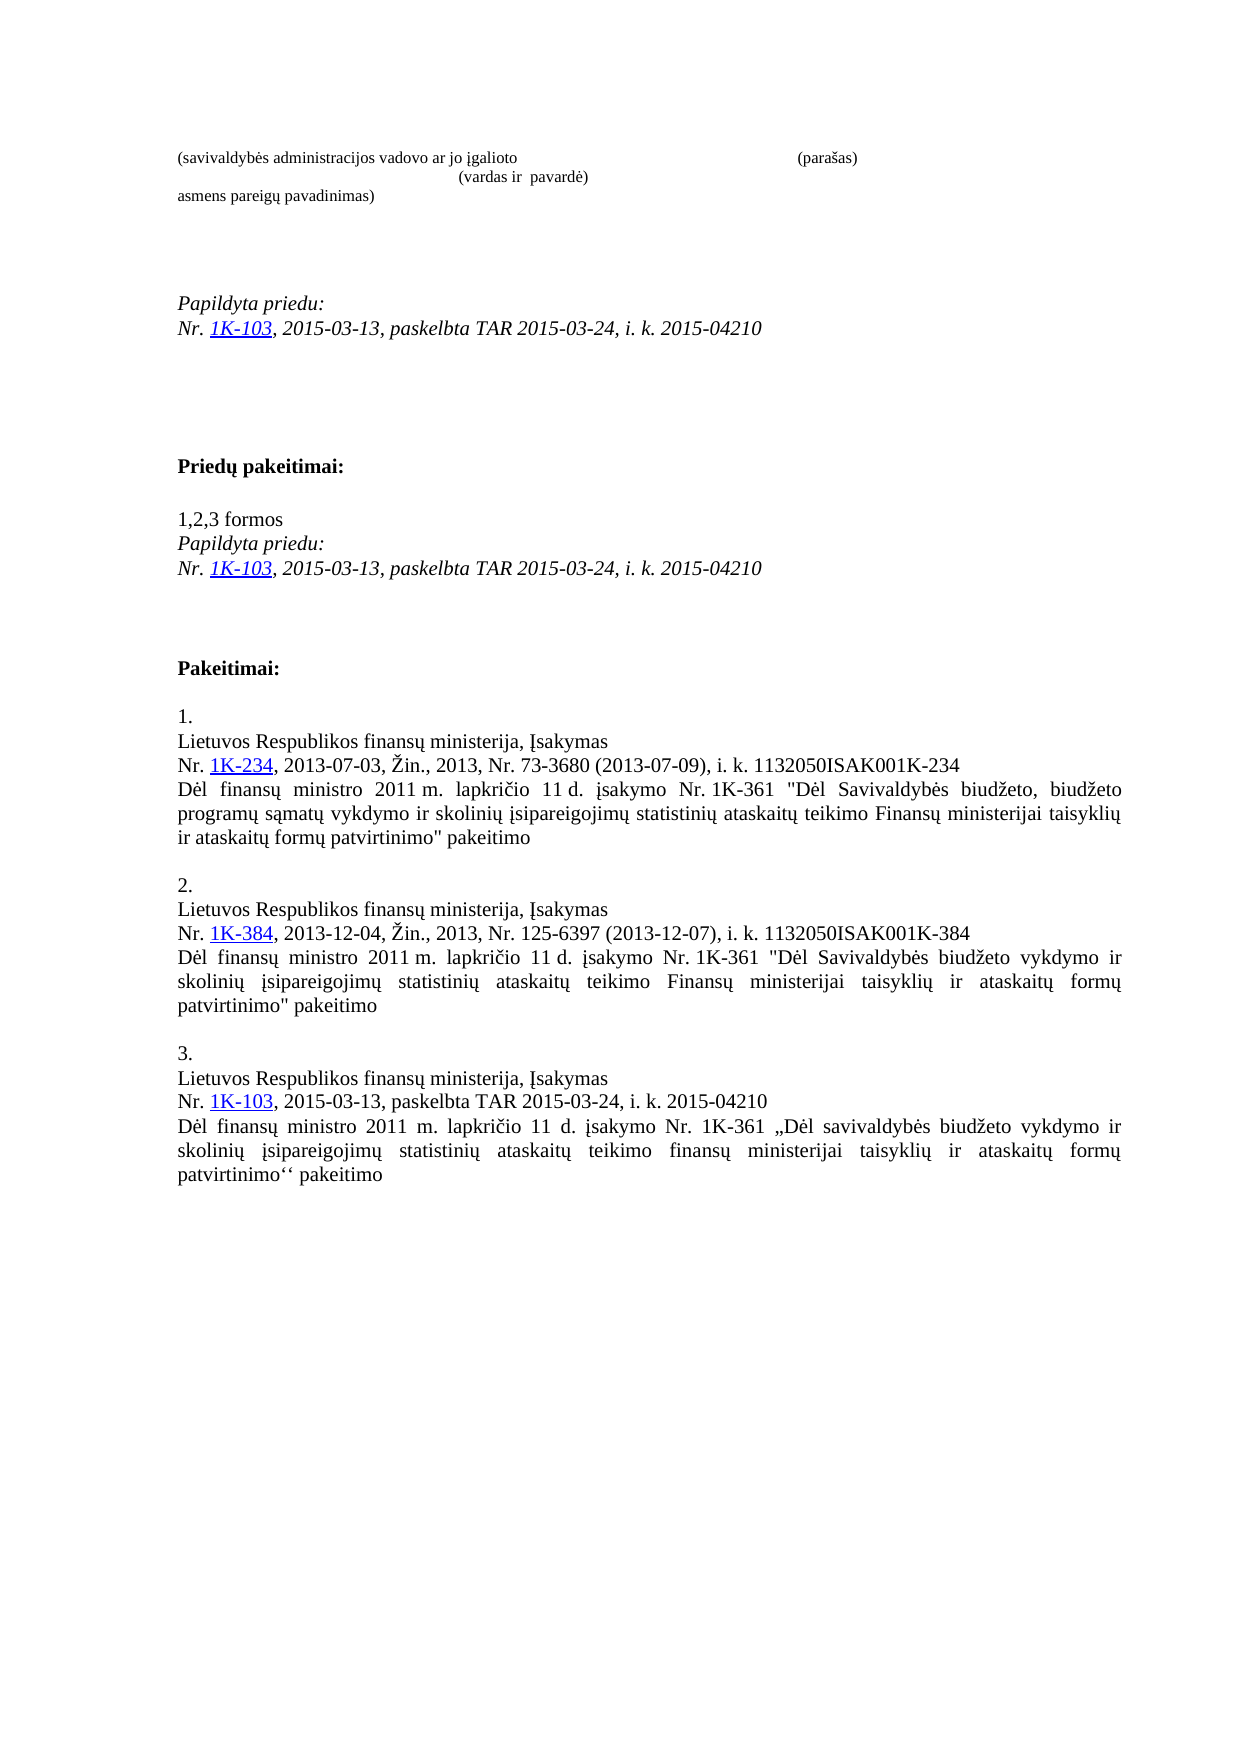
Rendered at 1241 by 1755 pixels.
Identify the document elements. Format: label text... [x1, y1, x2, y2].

text 2. [177, 873, 1122, 897]
text 1. [177, 704, 1122, 728]
text Priedų pakeitimai: [177, 454, 1122, 478]
text Dėl finansų ministro 2011 m. lapkričio 11 d. įsakymo Nr. 1K-361 "Dėl Savivaldybės biudžeto, biudžeto programų sąmatų vykdymo ir skolinių įsipareigojimų statistinių ataskaitų teikimo Finansų ministerijai taisyklių ir ataskaitų formų patvirtinimo" pakeitimo [177, 777, 1122, 849]
text Nr. 1K-103, 2015-03-13, paskelbta TAR 2015-03-24, i. k. 2015-04210 [177, 315, 1122, 339]
text 1,2,3 formos [177, 507, 1122, 531]
text Papildyta priedu: [177, 531, 1122, 555]
text Lietuvos Respublikos finansų ministerija, Įsakymas [177, 897, 1122, 921]
text (savivaldybės administracijos vadovo ar jo įgalioto (parašas) (vardas ir pavardė) [177, 148, 1122, 186]
text Nr. 1K-384, 2013-12-04, Žin., 2013, Nr. 125-6397 (2013-12-07), i. k. 1132050ISAK001K-384 [177, 921, 1122, 945]
text Dėl finansų ministro 2011 m. lapkričio 11 d. įsakymo Nr. 1K-361 „Dėl savivaldybės biudžeto vykdymo ir skolinių įsipareigojimų statistinių ataskaitų teikimo finansų ministerijai taisyklių ir ataskaitų formų patvirtinimo‘‘ pakeitimo [177, 1113, 1122, 1186]
text Dėl finansų ministro 2011 m. lapkričio 11 d. įsakymo Nr. 1K-361 "Dėl Savivaldybės biudžeto vykdymo ir skolinių įsipareigojimų statistinių ataskaitų teikimo Finansų ministerijai taisyklių ir ataskaitų formų patvirtinimo" pakeitimo [177, 945, 1122, 1017]
text Nr. 1K-234, 2013-07-03, Žin., 2013, Nr. 73-3680 (2013-07-09), i. k. 1132050ISAK001K-234 [177, 753, 1122, 777]
text Papildyta priedu: [177, 291, 1122, 315]
text Pakeitimai: [177, 656, 1122, 680]
text Nr. 1K-103, 2015-03-13, paskelbta TAR 2015-03-24, i. k. 2015-04210 [177, 1089, 1122, 1113]
text Lietuvos Respublikos finansų ministerija, Įsakymas [177, 1065, 1122, 1089]
text 3. [177, 1041, 1122, 1065]
text asmens pareigų pavadinimas) [177, 186, 1122, 205]
text Lietuvos Respublikos finansų ministerija, Įsakymas [177, 728, 1122, 753]
text Nr. 1K-103, 2015-03-13, paskelbta TAR 2015-03-24, i. k. 2015-04210 [177, 555, 1122, 579]
